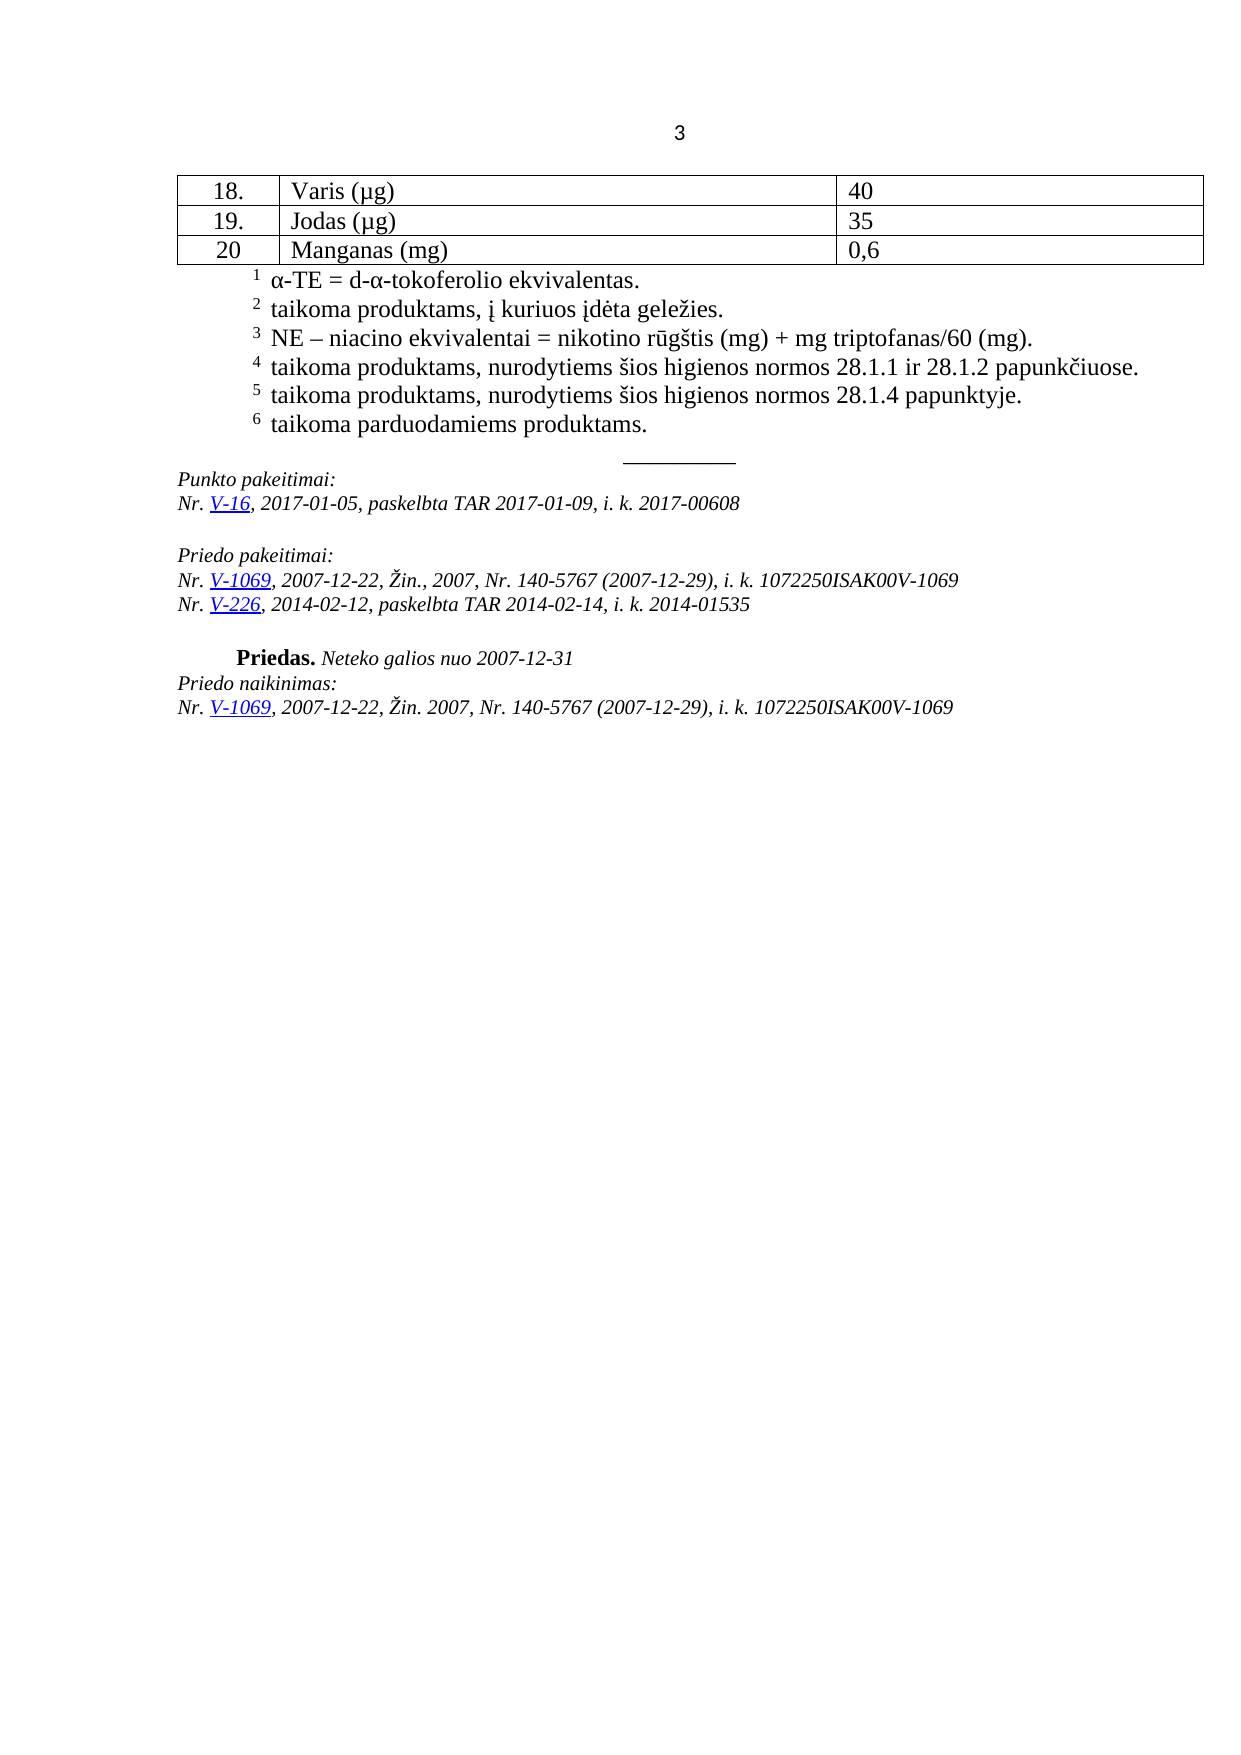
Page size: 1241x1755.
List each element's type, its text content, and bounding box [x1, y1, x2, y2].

text 2 taikoma produktams, į kuriuos įdėta geležies. [177, 294, 1181, 323]
table_cell Jodas (µg) [280, 206, 836, 234]
text Priedo pakeitimai: [177, 543, 1181, 567]
text Priedas. Neteko galios nuo 2007-12-31 [177, 644, 1181, 671]
text 4 taikoma produktams, nurodytiems šios higienos normos 28.1.1 ir 28.1.2 papunkčiuose. [177, 352, 1181, 380]
text Nr. V-16, 2017-01-05, paskelbta TAR 2017-01-09, i. k. 2017-00608 [177, 491, 1181, 515]
text Nr. V-226, 2014-02-12, paskelbta TAR 2014-02-14, i. k. 2014-01535 [177, 592, 1181, 616]
table_cell 19. [178, 206, 279, 234]
text Punkto pakeitimai: [177, 467, 1181, 491]
table_cell 18. [178, 176, 279, 205]
text Priedo naikinimas: [177, 671, 1181, 695]
table_cell 0,6 [837, 236, 1203, 264]
text 1 α-TE = d-α-tokoferolio ekvivalentas. [177, 265, 1181, 294]
table_cell 35 [837, 206, 1203, 234]
text Nr. V-1069, 2007-12-22, Žin. 2007, Nr. 140-5767 (2007-12-29), i. k. 1072250ISAK00V-1069 [177, 695, 1181, 719]
text 6 taikoma parduodamiems produktams. [177, 409, 1181, 438]
table_cell Varis (µg) [280, 176, 836, 205]
text 5 taikoma produktams, nurodytiems šios higienos normos 28.1.4 papunktyje. [177, 380, 1181, 409]
text 3 NE – niacino ekvivalentai = nikotino rūgštis (mg) + mg triptofanas/60 (mg). [177, 323, 1181, 352]
table_cell 40 [837, 176, 1203, 205]
text _________ [177, 438, 1181, 467]
text Nr. V-1069, 2007-12-22, Žin., 2007, Nr. 140-5767 (2007-12-29), i. k. 1072250ISAK00V-1069 [177, 567, 1181, 592]
table_cell Manganas (mg) [280, 236, 836, 264]
table_cell 20 [178, 236, 279, 264]
